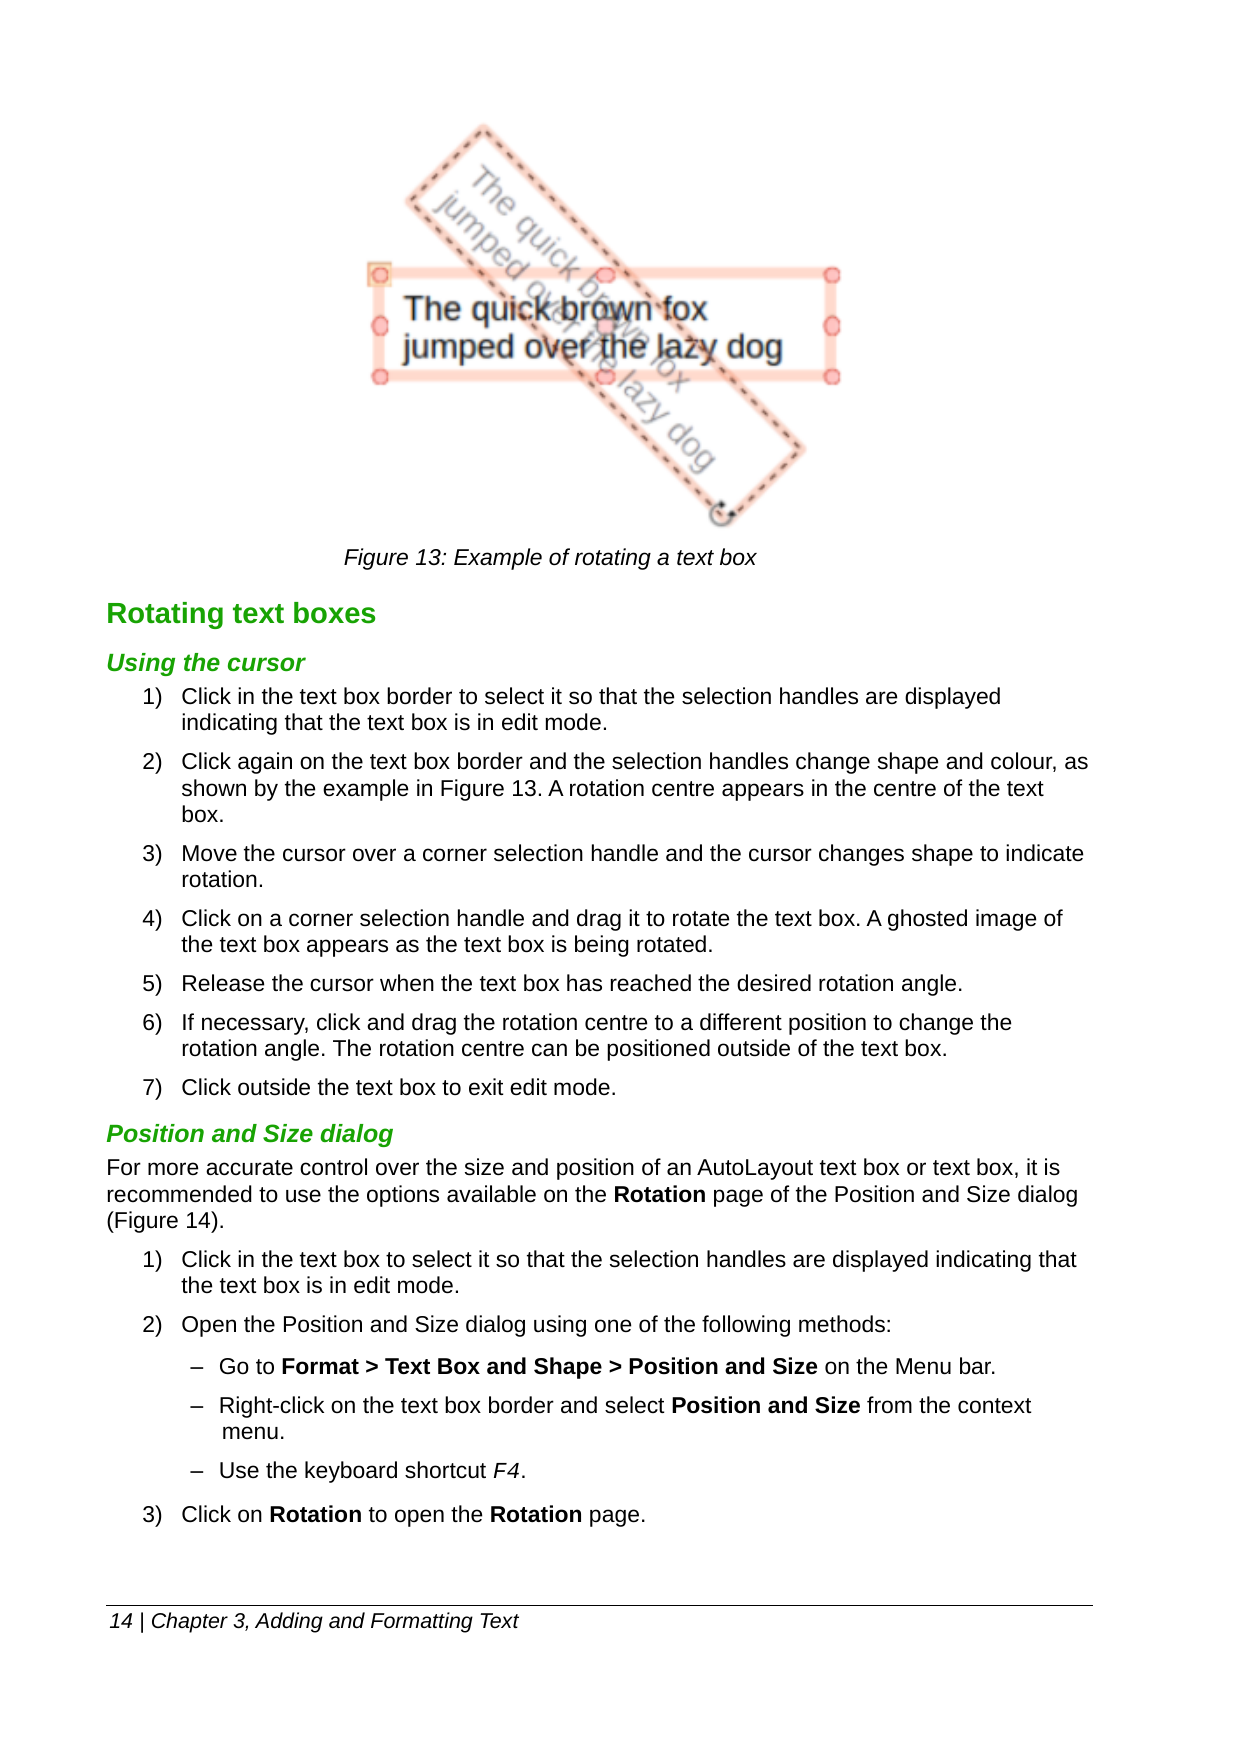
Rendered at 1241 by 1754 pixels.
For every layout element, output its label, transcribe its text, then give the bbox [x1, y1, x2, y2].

list Release the cursor when the text box has reached the desired rotation angle. [162, 970, 1093, 996]
list Move the cursor over a corner selection handle and the cursor changes shape to indicate rotation. [162, 840, 1093, 892]
text Figure 13: Example of rotating a text box [344, 544, 855, 571]
list Right-click on the text box border and select Position and Size from the context menu. [187, 1389, 1093, 1444]
list Click in the text box border to select it so that the selection handles are displayed indicating that the text box is in edit mode. [162, 683, 1093, 736]
picture [343, 118, 856, 532]
list Click in the text box to select it so that the selection handles are displayed indicating that the text box is in edit mode. [162, 1246, 1093, 1298]
list Click on Rotation to open the Rotation page. [162, 1501, 1093, 1527]
subtitle Rotating text boxes [106, 596, 1093, 629]
list Click on a corner selection handle and drag it to rotate the text box. A ghosted image of the text box appears as the text box is being rotated. [162, 905, 1093, 958]
list Go to Format > Text Box and Shape > Position and Size on the Menu bar. [187, 1350, 1093, 1379]
subtitle Position and Size dialog [106, 1119, 1093, 1148]
list Click outside the text box to exit edit mode. [162, 1074, 1093, 1101]
list Open the Position and Size dialog using one of the following methods: [162, 1311, 1093, 1337]
text For more accurate control over the size and position of an AutoLayout text box or text box, it is recommended to use the options available on the Rotation page of the Position and Size dialog (Figure 14). [106, 1154, 1093, 1233]
list Use the keyboard shortcut F4. [187, 1454, 1093, 1488]
list If necessary, click and drag the rotation centre to a different position to change the rotation angle. The rotation centre can be positioned outside of the text box. [162, 1009, 1093, 1062]
subtitle Using the cursor [106, 648, 1093, 677]
list Click again on the text box border and the selection handles change shape and colour, as shown by the example in Figure 13. A rotation centre appears in the centre of the text box. [162, 748, 1093, 827]
